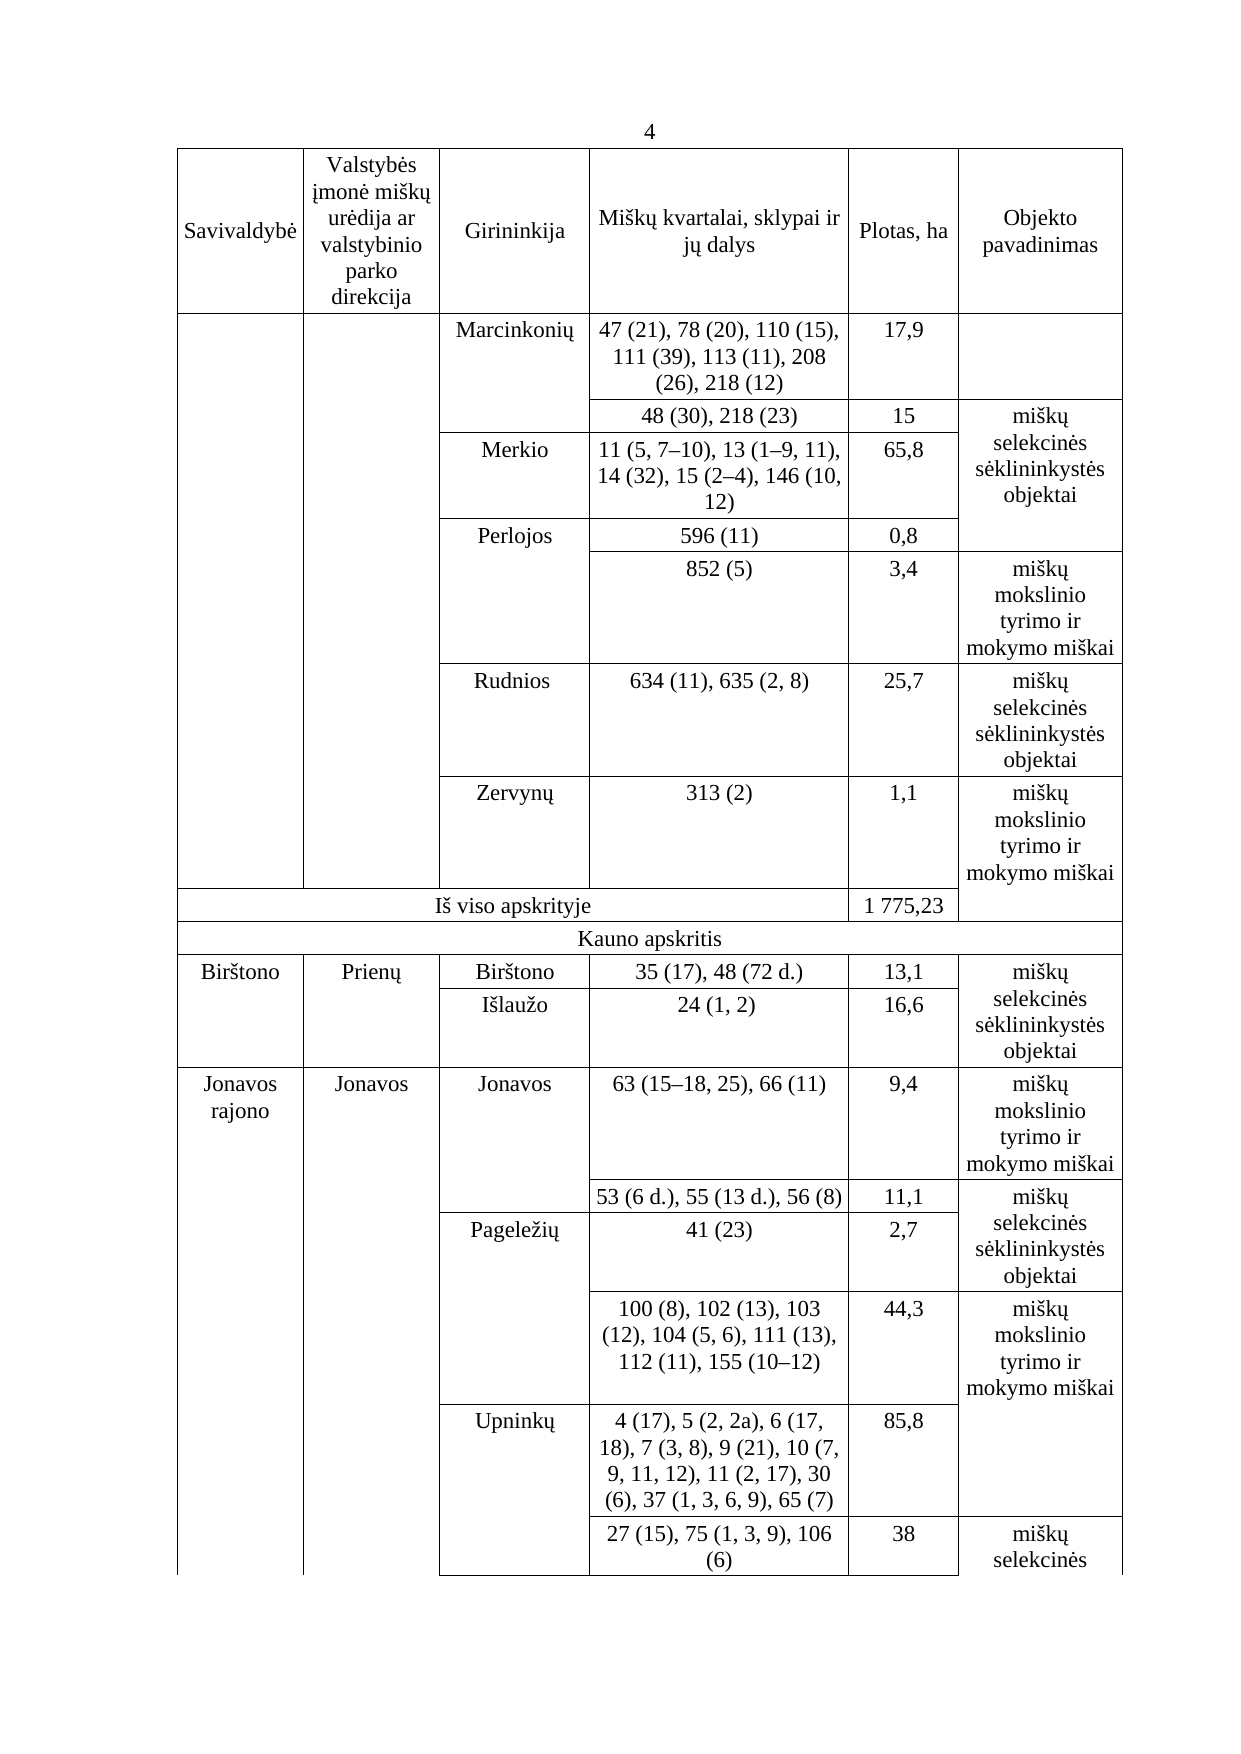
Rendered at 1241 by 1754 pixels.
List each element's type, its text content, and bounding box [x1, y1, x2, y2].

table_cell Jonavos rajono [178, 1068, 303, 1179]
table_cell Perlojos [440, 519, 589, 551]
table_cell [304, 551, 439, 663]
table_cell 85,8 [849, 1405, 958, 1516]
table_cell [304, 399, 439, 432]
table_cell Išlaužo [440, 989, 589, 1067]
table_cell [304, 663, 439, 776]
table_cell [304, 518, 439, 551]
table_cell [304, 1291, 439, 1403]
table_cell Jonavos [304, 1068, 439, 1179]
table_cell [178, 314, 303, 398]
table_cell Marcinkonių [440, 314, 589, 398]
table_cell [178, 776, 303, 888]
table_cell 0,8 [849, 519, 958, 551]
table_cell [178, 1179, 303, 1212]
table_cell 9,4 [849, 1068, 958, 1179]
table_cell 47 (21), 78 (20), 110 (15), 111 (39), 113 (11), 208 (26), 218 (12) [590, 314, 848, 398]
table_cell [959, 888, 1122, 921]
table_cell Merkio [440, 433, 589, 518]
table_cell [304, 1516, 439, 1575]
table_cell [304, 1212, 439, 1291]
table_cell [304, 1179, 439, 1212]
table_cell [178, 551, 303, 663]
table_cell 1,1 [849, 777, 958, 888]
table_cell [178, 663, 303, 776]
table_header Miškų kvartalai, sklypai ir jų dalys [590, 149, 848, 313]
table_cell 13,1 [849, 955, 958, 987]
table_cell [440, 1179, 589, 1212]
table_cell 100 (8), 102 (13), 103 (12), 104 (5, 6), 111 (13), 112 (11), 155 (10–12) [590, 1292, 848, 1403]
table_cell Upninkų [440, 1405, 589, 1516]
table_header Valstybės įmonė miškų urėdija ar valstybinio parko direkcija [304, 149, 439, 313]
table_cell [178, 1291, 303, 1403]
table_cell [440, 551, 589, 663]
table_cell 17,9 [849, 314, 958, 398]
table_header Girininkija [440, 149, 589, 313]
table_cell miškų mokslinio tyrimo ir mokymo miškai [959, 1068, 1122, 1179]
table_cell [178, 988, 303, 1067]
table_cell Birštono [178, 955, 303, 987]
table_cell [440, 1516, 589, 1575]
table_cell 4 (17), 5 (2, 2a), 6 (17, 18), 7 (3, 8), 9 (21), 10 (7, 9, 11, 12), 11 (2, 17), 30 (6), 37 (1, 3, 6, 9), 65 (7) [590, 1405, 848, 1516]
table_cell Kauno apskritis [178, 922, 1122, 954]
table_header Savivaldybė [178, 149, 303, 313]
table_cell 15 [849, 400, 958, 432]
table_cell Rudnios [440, 664, 589, 776]
table_cell [178, 1212, 303, 1291]
table_cell [304, 1404, 439, 1516]
table_cell 596 (11) [590, 519, 848, 551]
table_cell 1 775,23 [849, 889, 958, 921]
table_cell [440, 399, 589, 432]
table_cell miškų selekcinės [959, 1517, 1122, 1575]
table_cell 65,8 [849, 433, 958, 518]
table_cell 313 (2) [590, 777, 848, 888]
table_cell 63 (15–18, 25), 66 (11) [590, 1068, 848, 1179]
table_cell miškų mokslinio tyrimo ir mokymo miškai [959, 1292, 1122, 1403]
table_cell [440, 1291, 589, 1403]
table_cell miškų mokslinio tyrimo ir mokymo miškai [959, 552, 1122, 663]
table_cell Zervynų [440, 777, 589, 888]
table_cell miškų mokslinio tyrimo ir mokymo miškai [959, 777, 1122, 888]
table_cell 852 (5) [590, 552, 848, 663]
table_cell [178, 1404, 303, 1516]
table_cell [304, 314, 439, 398]
table_cell 35 (17), 48 (72 d.) [590, 955, 848, 987]
table_cell 2,7 [849, 1213, 958, 1291]
table_header Plotas, ha [849, 149, 958, 313]
table_cell [304, 988, 439, 1067]
table_cell Pageležių [440, 1213, 589, 1291]
table_cell [959, 518, 1122, 551]
table_cell 24 (1, 2) [590, 989, 848, 1067]
table_cell 53 (6 d.), 55 (13 d.), 56 (8) [590, 1180, 848, 1212]
table_cell Prienų [304, 955, 439, 987]
table_cell [959, 314, 1122, 398]
table_cell 11,1 [849, 1180, 958, 1212]
table_cell 38 [849, 1517, 958, 1575]
table_cell [178, 1516, 303, 1575]
table_cell miškų selekcinės sėklininkystės objektai [959, 955, 1122, 1067]
table_cell [959, 1404, 1122, 1516]
table_cell 16,6 [849, 989, 958, 1067]
table_cell [178, 432, 303, 518]
table_cell 3,4 [849, 552, 958, 663]
table_cell 25,7 [849, 664, 958, 776]
table_cell 11 (5, 7–10), 13 (1–9, 11), 14 (32), 15 (2–4), 146 (10, 12) [590, 433, 848, 518]
table_cell Iš viso apskrityje [178, 889, 848, 921]
table_cell miškų selekcinės sėklininkystės objektai [959, 1180, 1122, 1291]
table_cell [304, 432, 439, 518]
table_cell 41 (23) [590, 1213, 848, 1291]
table_cell miškų selekcinės sėklininkystės objektai [959, 664, 1122, 776]
table_cell 48 (30), 218 (23) [590, 400, 848, 432]
table_cell Jonavos [440, 1068, 589, 1179]
table_cell 634 (11), 635 (2, 8) [590, 664, 848, 776]
table_cell 44,3 [849, 1292, 958, 1403]
table_cell [178, 399, 303, 432]
table_cell [304, 776, 439, 888]
table_cell miškų selekcinės sėklininkystės objektai [959, 400, 1122, 518]
table_cell 27 (15), 75 (1, 3, 9), 106 (6) [590, 1517, 848, 1575]
table_header Objekto pavadinimas [959, 149, 1122, 313]
table_cell Birštono [440, 955, 589, 987]
table_cell [178, 518, 303, 551]
